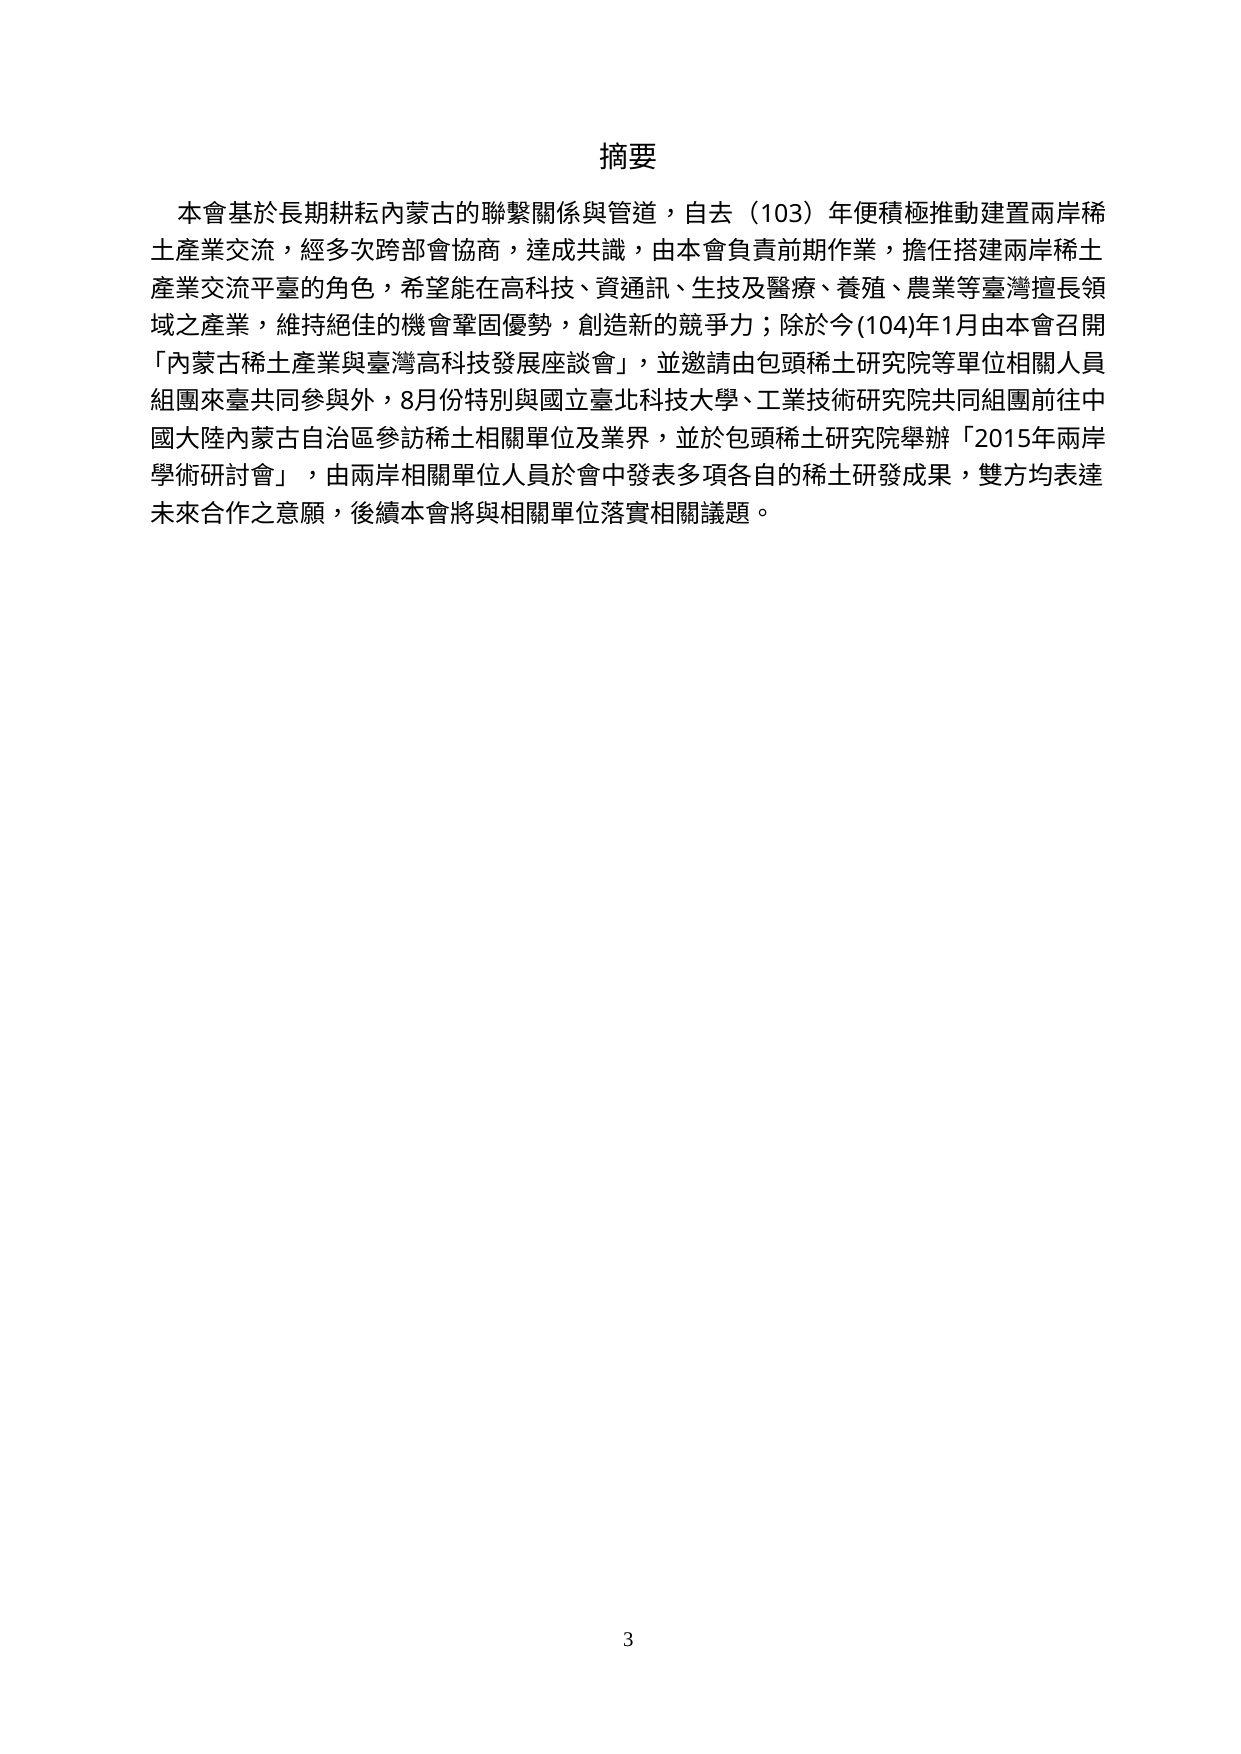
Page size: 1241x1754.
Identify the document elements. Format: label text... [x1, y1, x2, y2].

text 摘要 [150, 118, 1106, 193]
text 本會基於長期耕耘內蒙古的聯繫關係與管道，自去（103）年便積極推動建置兩岸稀土產業交流，經多次跨部會協商，達成共識，由本會負責前期作業，擔任搭建兩岸稀土產業交流平臺的角色，希望能在高科技、資通訊、生技及醫療、養殖、農業等臺灣擅長領域之產業，維持絕佳的機會鞏固優勢，創造新的競爭力；除於今(104)年1月由本會召開「內蒙古稀土產業與臺灣高科技發展座談會」，並邀請由包頭稀土研究院等單位相關人員組團來臺共同參與外，8月份特別與國立臺北科技大學、工業技術研究院共同組團前往中國大陸內蒙古自治區參訪稀土相關單位及業界，並於包頭稀土研究院舉辦「2015年兩岸學術研討會」，由兩岸相關單位人員於會中發表多項各自的稀土研發成果，雙方均表達未來合作之意願，後續本會將與相關單位落實相關議題。 [150, 193, 1106, 530]
